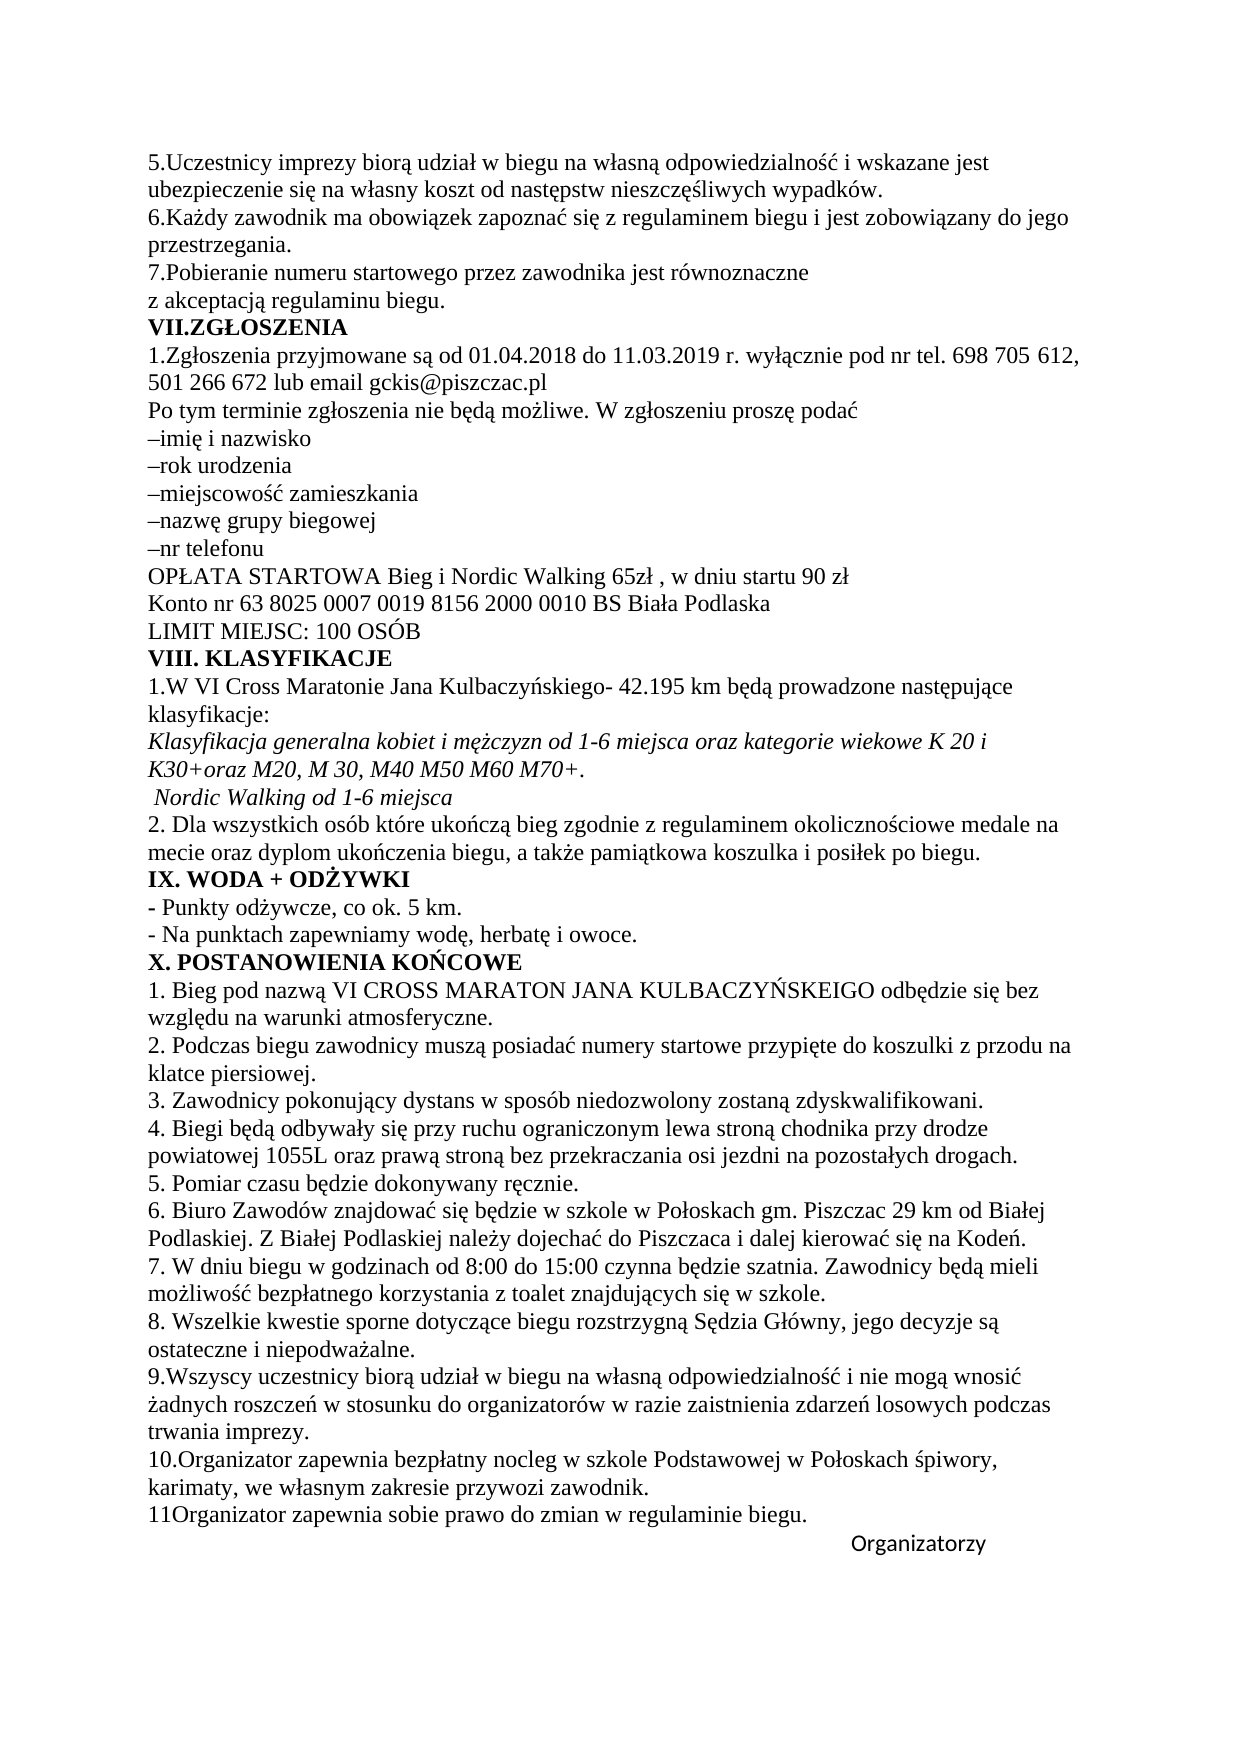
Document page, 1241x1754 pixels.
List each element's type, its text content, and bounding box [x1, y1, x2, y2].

text –rok urodzenia [148, 451, 1093, 479]
text 3. Zawodnicy pokonujący dystans w sposób niedozwolony zostaną zdyskwalifikowani. [148, 1086, 1093, 1114]
text z akceptacją regulaminu biegu. [148, 286, 1093, 313]
text 9.Wszyscy uczestnicy biorą udział w biegu na własną odpowiedzialność i nie mogą wnosić żadnych roszczeń w stosunku do organizatorów w razie zaistnienia zdarzeń losowych podczas trwania imprezy. [148, 1362, 1093, 1445]
text OPŁATA STARTOWA Bieg i Nordic Walking 65zł , w dniu startu 90 zł [148, 562, 1093, 589]
text - Punkty odżywcze, co ok. 5 km. [148, 893, 1093, 921]
text 2. Dla wszystkich osób które ukończą bieg zgodnie z regulaminem okolicznościowe medale na mecie oraz dyplom ukończenia biegu, a także pamiątkowa koszulka i posiłek po biegu. [148, 810, 1093, 865]
text –nazwę grupy biegowej [148, 506, 1093, 534]
text 6. Biuro Zawodów znajdować się będzie w szkole w Połoskach gm. Piszczac 29 km od Białej Podlaskiej. Z Białej Podlaskiej należy dojechać do Piszczaca i dalej kierować się na Kodeń. [148, 1197, 1093, 1252]
text 2. Podczas biegu zawodnicy muszą posiadać numery startowe przypięte do koszulki z przodu na klatce piersiowej. [148, 1031, 1093, 1086]
text 8. Wszelkie kwestie sporne dotyczące biegu rozstrzygną Sędzia Główny, jego decyzje są ostateczne i niepodważalne. [148, 1307, 1093, 1362]
text 4. Biegi będą odbywały się przy ruchu ograniczonym lewa stroną chodnika przy drodze powiatowej 1055L oraz prawą stroną bez przekraczania osi jezdni na pozostałych drogach. [148, 1114, 1093, 1169]
text 7.Pobieranie numeru startowego przez zawodnika jest równoznaczne [148, 258, 1093, 286]
text Po tym terminie zgłoszenia nie będą możliwe. W zgłoszeniu proszę podać [148, 396, 1093, 424]
text - Na punktach zapewniamy wodę, herbatę i owoce. [148, 921, 1093, 948]
text 10.Organizator zapewnia bezpłatny nocleg w szkole Podstawowej w Połoskach śpiwory, karimaty, we własnym zakresie przywozi zawodnik. 11Organizator zapewnia sobie prawo do zmian w regulaminie biegu. [148, 1445, 1093, 1528]
text 1. Bieg pod nazwą VI CROSS MARATON JANA KULBACZYŃSKEIGO odbędzie się bez względu na warunki atmosferyczne. [148, 976, 1093, 1031]
text 7. W dniu biegu w godzinach od 8:00 do 15:00 czynna będzie szatnia. Zawodnicy będą mieli możliwość bezpłatnego korzystania z toalet znajdujących się w szkole. [148, 1252, 1093, 1307]
text Konto nr 63 8025 0007 0019 8156 2000 0010 BS Biała Podlaska [148, 589, 1093, 617]
text –imię i nazwisko [148, 424, 1093, 451]
text VII.ZGŁOSZENIA [148, 313, 1093, 341]
list Organizatorzy [185, 1528, 1093, 1557]
text –nr telefonu [148, 534, 1093, 562]
text Nordic Walking od 1-6 miejsca [148, 782, 1093, 810]
text 6.Każdy zawodnik ma obowiązek zapoznać się z regulaminem biegu i jest zobowiązany do jego przestrzegania. [148, 203, 1093, 258]
text 5. Pomiar czasu będzie dokonywany ręcznie. [148, 1169, 1093, 1197]
text 1.W VI Cross Maratonie Jana Kulbaczyńskiego- 42.195 km będą prowadzone następujące klasyfikacje: [148, 672, 1093, 727]
text X. POSTANOWIENIA KOŃCOWE [148, 948, 1093, 976]
text 5.Uczestnicy imprezy biorą udział w biegu na własną odpowiedzialność i wskazane jest ubezpieczenie się na własny koszt od następstw nieszczęśliwych wypadków. [148, 148, 1093, 203]
text IX. WODA + ODŻYWKI [148, 865, 1093, 893]
text VIII. KLASYFIKACJE [148, 644, 1093, 672]
text 1.Zgłoszenia przyjmowane są od 01.04.2018 do 11.03.2019 r. wyłącznie pod nr tel. 698 705 612, 501 266 672 lub email gckis@piszczac.pl [148, 341, 1093, 396]
text Klasyfikacja generalna kobiet i mężczyzn od 1-6 miejsca oraz kategorie wiekowe K 20 i K30+oraz M20, M 30, M40 M50 M60 M70+. [148, 727, 1093, 782]
text –miejscowość zamieszkania [148, 479, 1093, 506]
text LIMIT MIEJSC: 100 OSÓB [148, 617, 1093, 644]
